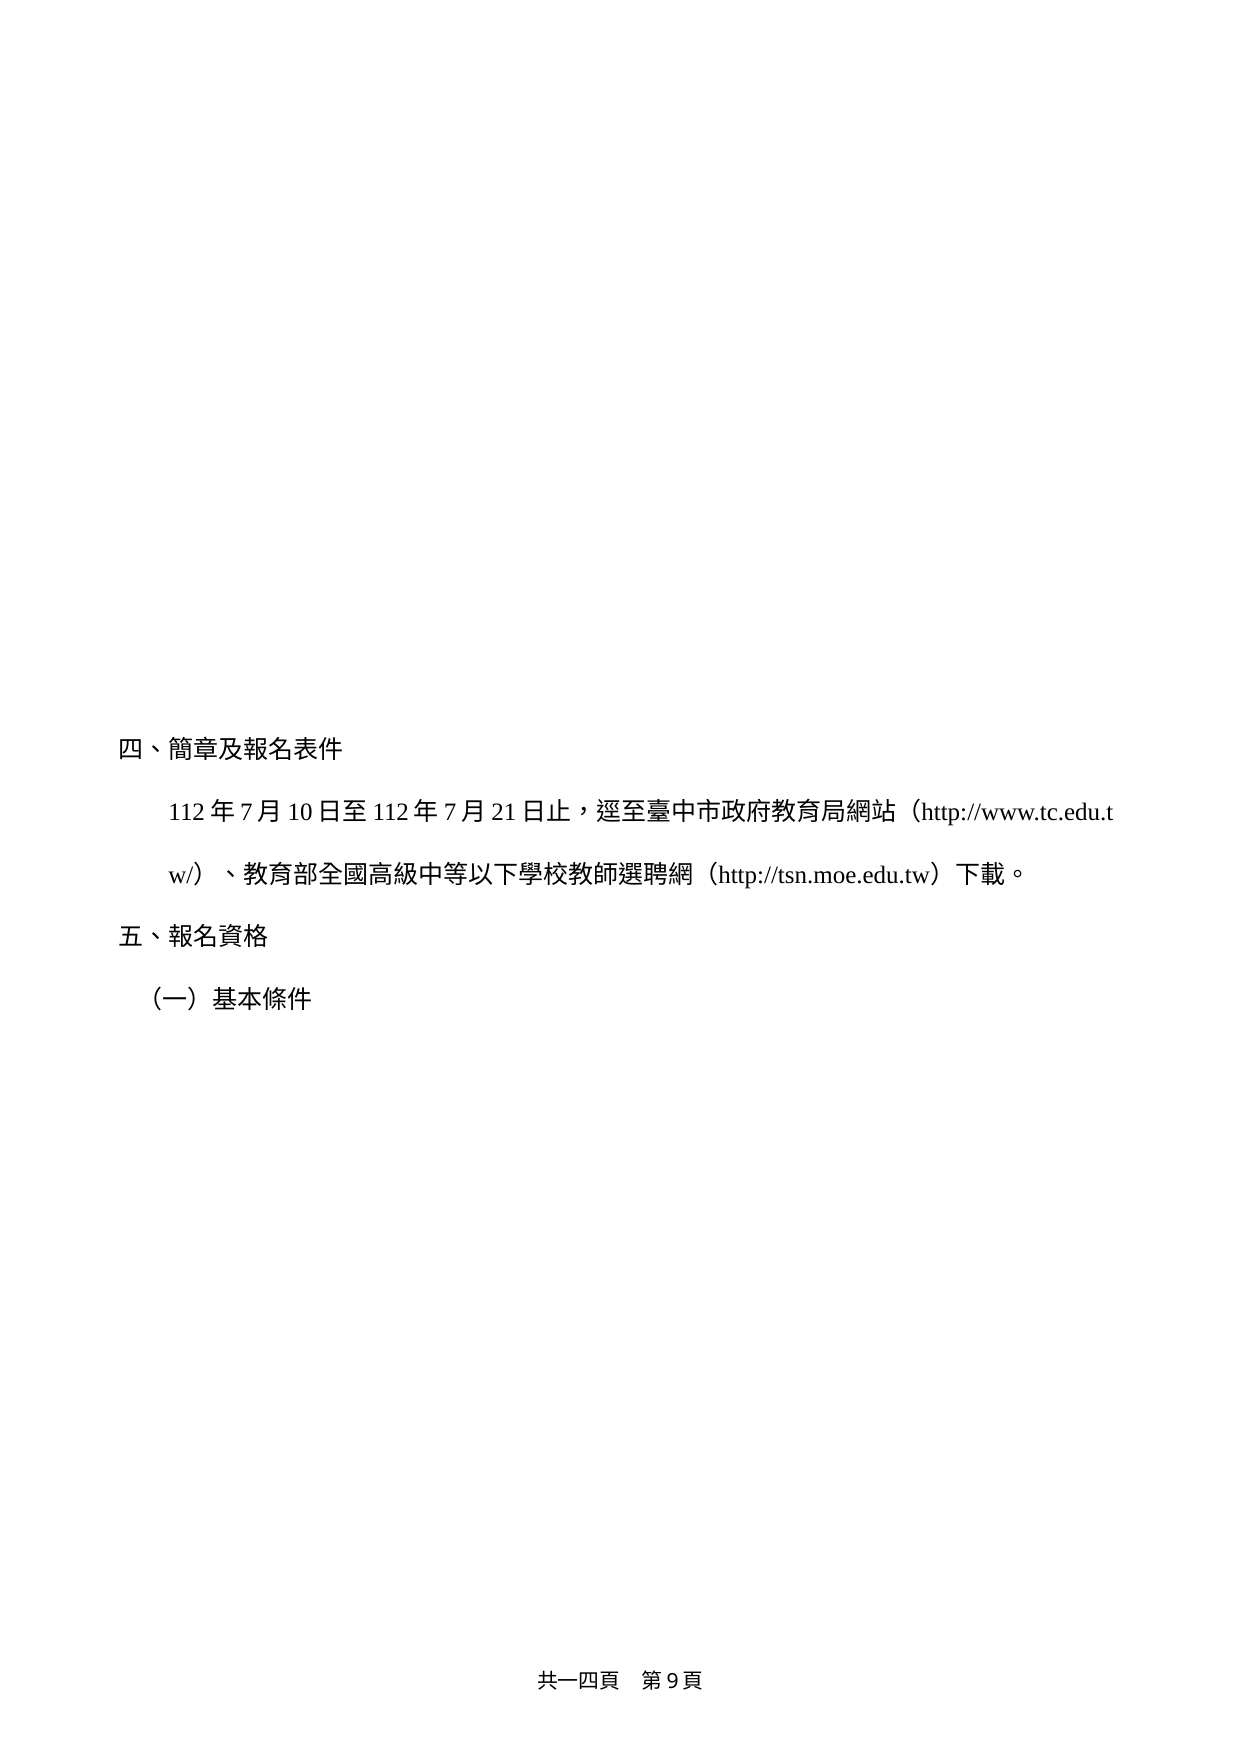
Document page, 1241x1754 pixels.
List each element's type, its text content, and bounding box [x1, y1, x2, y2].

text （一）基本條件 [118, 956, 1122, 1018]
text 四、簡章及報名表件 112年7月10日至112年7月21日止，逕至臺中市政府教育局網站（http://www.tc.edu.tw/）、教育部全國高級中等以下學校教師選聘網（http://tsn.moe.edu.tw）下載。 [118, 706, 1122, 893]
text 五、報名資格 [118, 893, 1122, 956]
